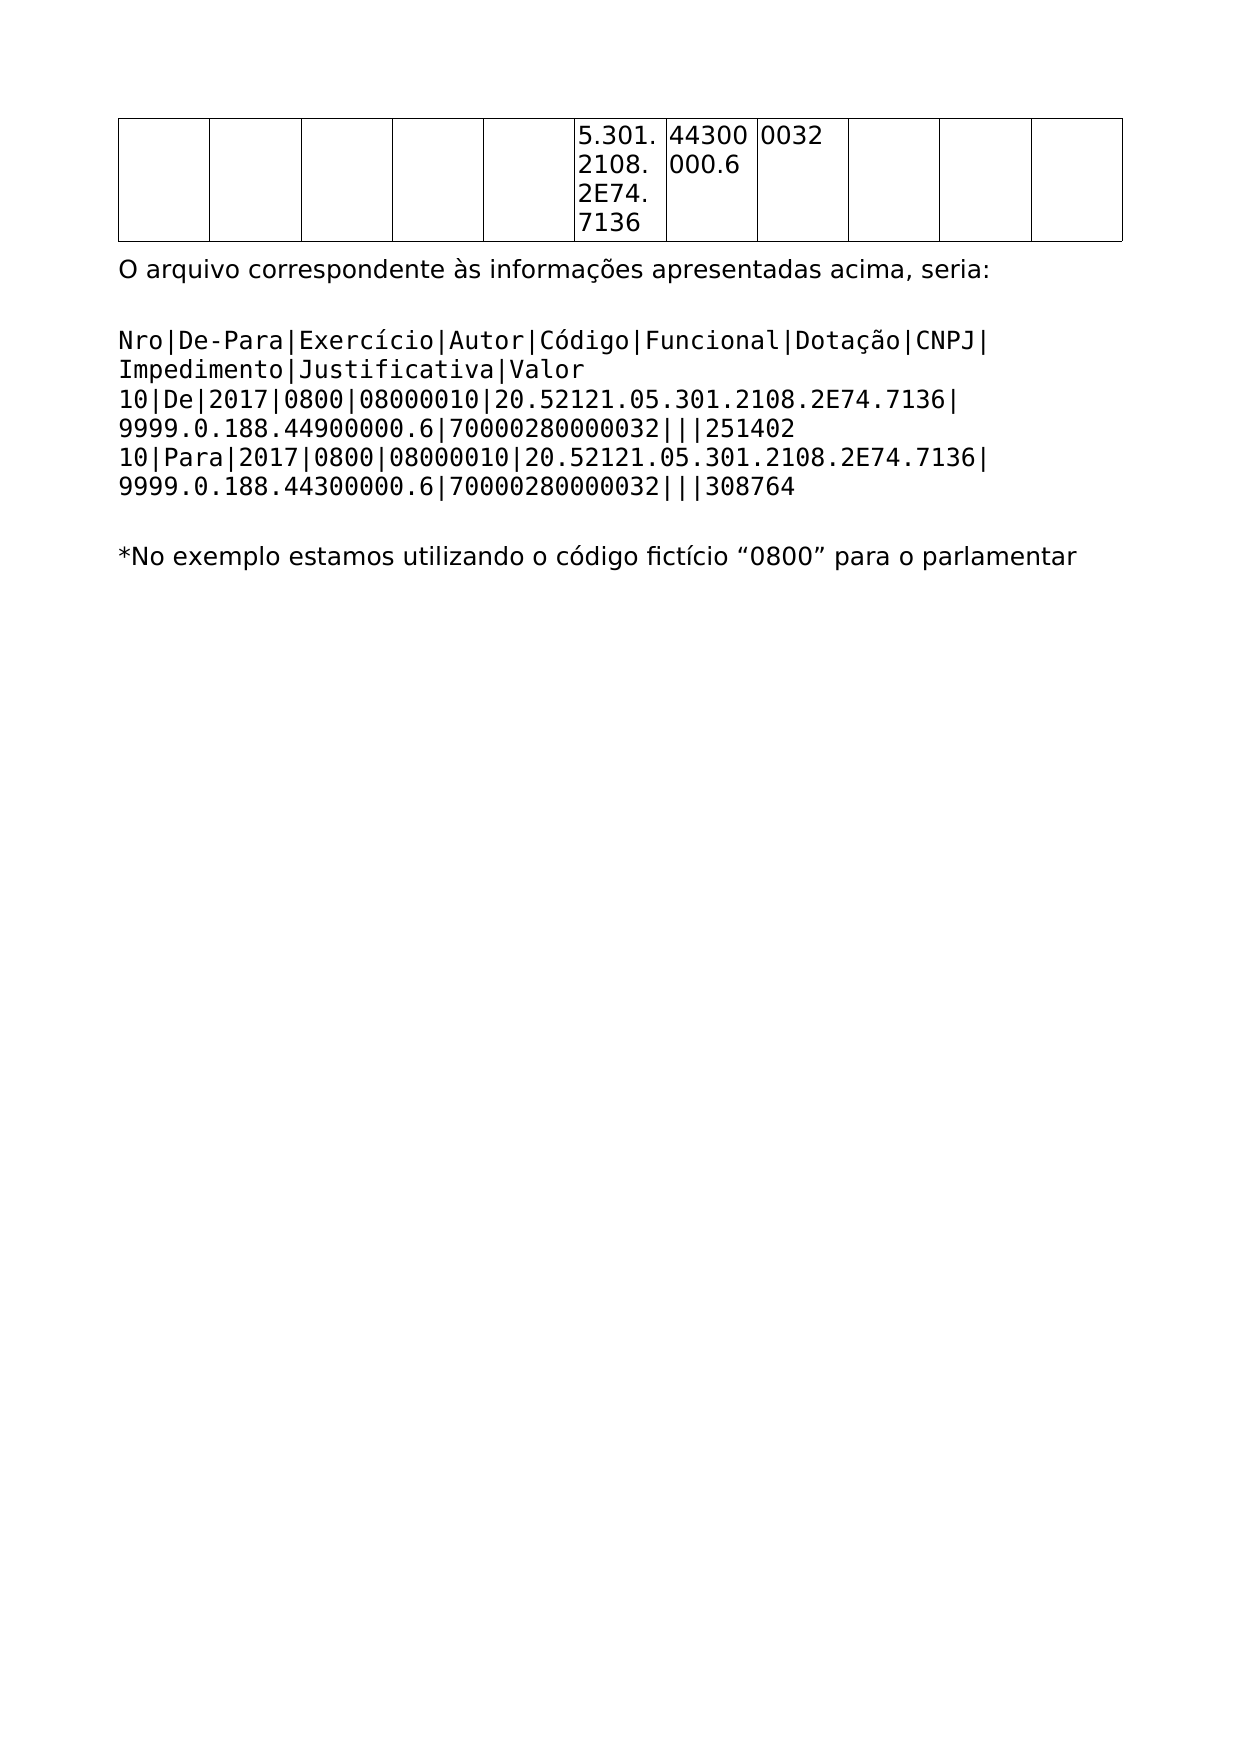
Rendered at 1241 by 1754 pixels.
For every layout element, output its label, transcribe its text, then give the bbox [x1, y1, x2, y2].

text O arquivo correspondente às informações apresentadas acima, seria: [118, 256, 1122, 285]
table_cell 5.301.2108.2E74.7136 [575, 119, 666, 241]
table_cell [1032, 119, 1122, 241]
table_cell [119, 119, 209, 241]
table_cell 0032 [758, 119, 848, 241]
text *No exemplo estamos utilizando o código fictício “0800” para o parlamentar [118, 542, 1122, 572]
table_cell [393, 119, 483, 241]
text Nro|De-Para|Exercício|Autor|Código|Funcional|Dotação|CNPJ|Impedimento|Justificativa|Valor 10|De|2017|0800|08000010|20.52121.05.301.2108.2E74.7136|9999.0.188.44900000.6|70000280000032|||251402 10|Para|2017|0800|08000010|20.52121.05.301.2108.2E74.7136|9999.0.188.44300000.6|70000280000032|||308764 [118, 297, 1122, 531]
table_cell [210, 119, 301, 241]
table_cell 44300000.6 [667, 119, 757, 241]
table_cell [940, 119, 1031, 241]
table_cell [302, 119, 392, 241]
table_cell [484, 119, 574, 241]
table_cell [849, 119, 939, 241]
